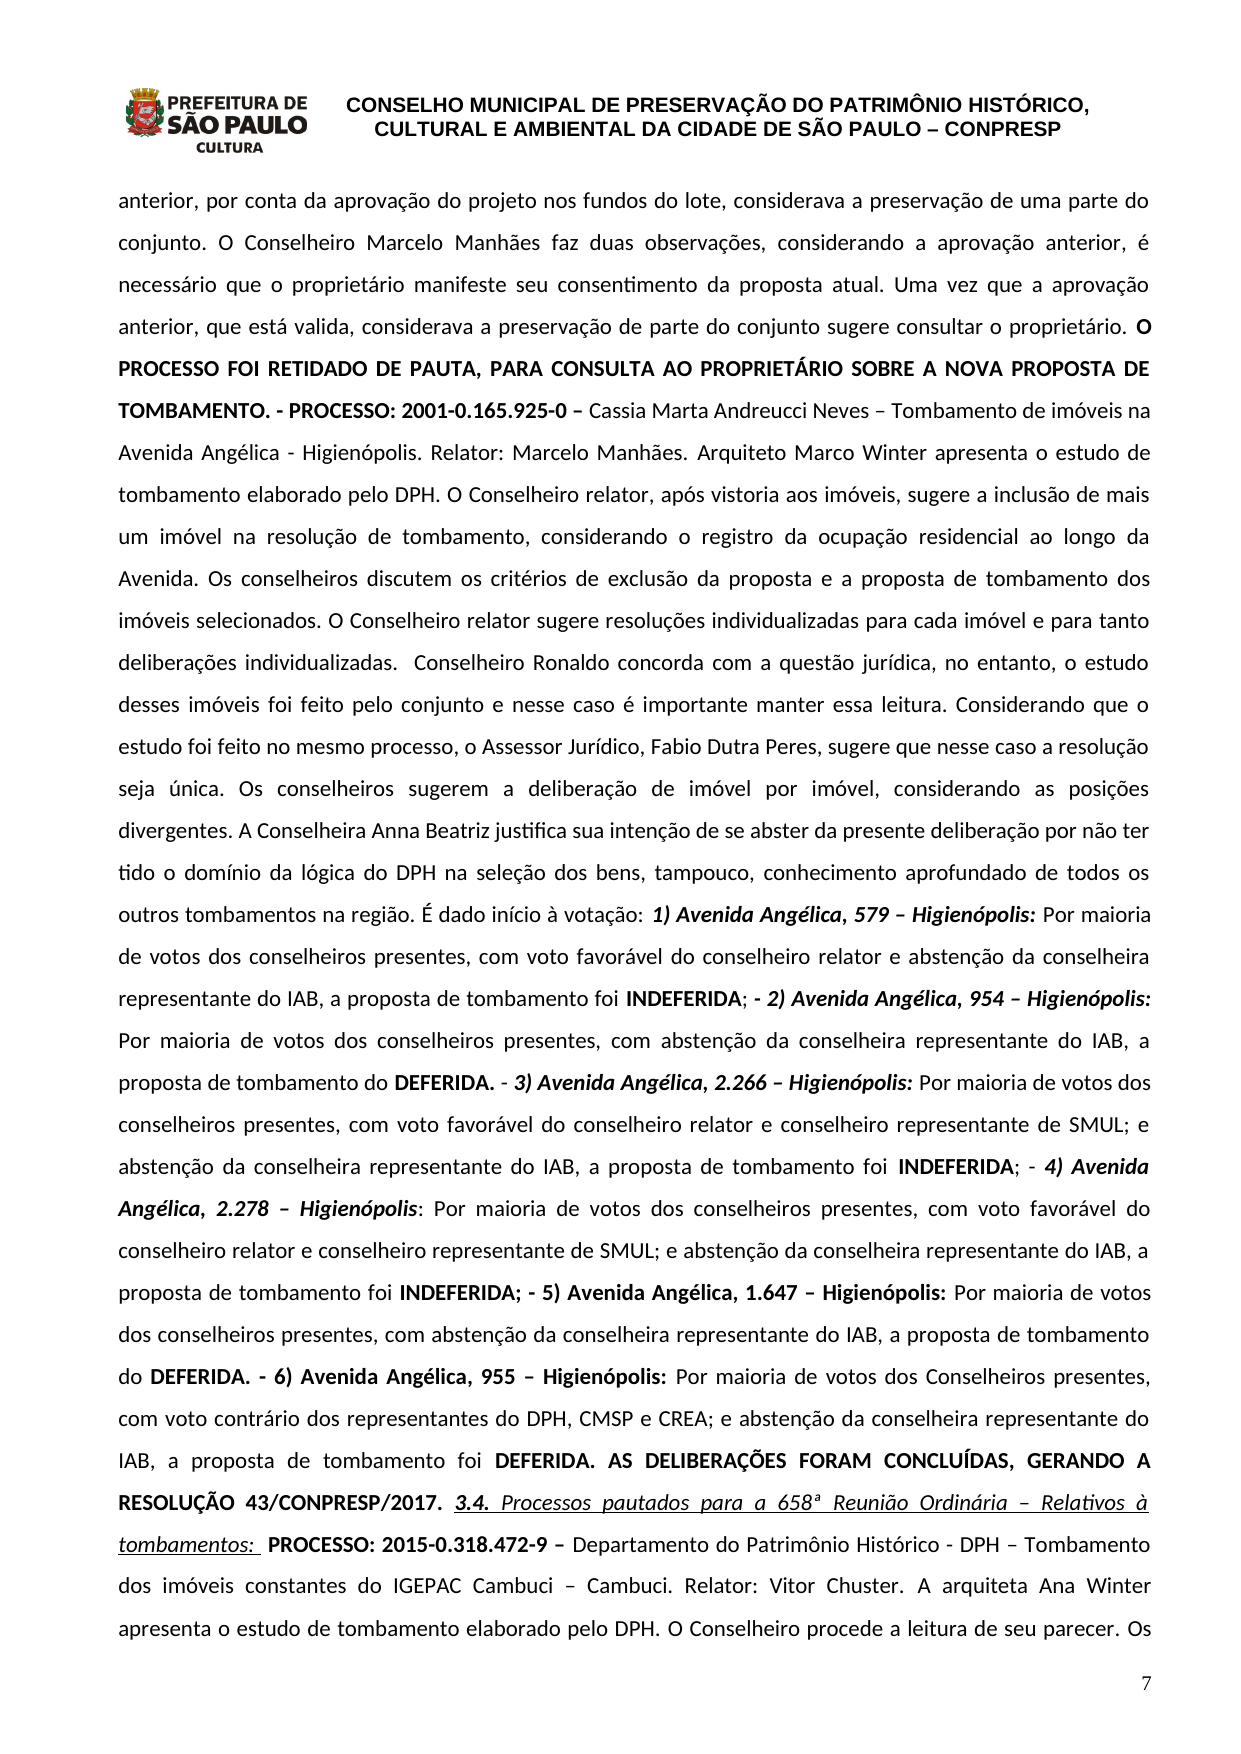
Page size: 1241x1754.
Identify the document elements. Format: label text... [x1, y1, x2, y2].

text anterior, por conta da aprovação do projeto nos fundos do lote, considerava a preservação de uma parte do conjunto. O Conselheiro Marcelo Manhães faz duas observações, considerando a aprovação anterior, é necessário que o proprietário manifeste seu consentimento da proposta atual. Uma vez que a aprovação anterior, que está valida, considerava a preservação de parte do conjunto sugere consultar o proprietário. O PROCESSO FOI RETIDADO DE PAUTA, PARA CONSULTA AO PROPRIETÁRIO SOBRE A NOVA PROPOSTA DE TOMBAMENTO. - PROCESSO: 2001-0.165.925-0 – Cassia Marta Andreucci Neves – Tombamento de imóveis na Avenida Angélica - Higienópolis. Relator: Marcelo Manhães. Arquiteto Marco Winter apresenta o estudo de tombamento elaborado pelo DPH. O Conselheiro relator, após vistoria aos imóveis, sugere a inclusão de mais um imóvel na resolução de tombamento, considerando o registro da ocupação residencial ao longo da Avenida. Os conselheiros discutem os critérios de exclusão da proposta e a proposta de tombamento dos imóveis selecionados. O Conselheiro relator sugere resoluções individualizadas para cada imóvel e para tanto deliberações individualizadas. Conselheiro Ronaldo concorda com a questão jurídica, no entanto, o estudo desses imóveis foi feito pelo conjunto e nesse caso é importante manter essa leitura. Considerando que o estudo foi feito no mesmo processo, o Assessor Jurídico, Fabio Dutra Peres, sugere que nesse caso a resolução seja única. Os conselheiros sugerem a deliberação de imóvel por imóvel, considerando as posições divergentes. A Conselheira Anna Beatriz justifica sua intenção de se abster da presente deliberação por não ter tido o domínio da lógica do DPH na seleção dos bens, tampouco, conhecimento aprofundado de todos os outros tombamentos na região. É dado início à votação: 1) Avenida Angélica, 579 – Higienópolis: Por maioria de votos dos conselheiros presentes, com voto favorável do conselheiro relator e abstenção da conselheira representante do IAB, a proposta de tombamento foi INDEFERIDA; - 2) Avenida Angélica, 954 – Higienópolis: Por maioria de votos dos conselheiros presentes, com abstenção da conselheira representante do IAB, a proposta de tombamento do DEFERIDA. - 3) Avenida Angélica, 2.266 – Higienópolis: Por maioria de votos dos conselheiros presentes, com voto favorável do conselheiro relator e conselheiro representante de SMUL; e abstenção da conselheira representante do IAB, a proposta de tombamento foi INDEFERIDA; - 4) Avenida Angélica, 2.278 – Higienópolis: Por maioria de votos dos conselheiros presentes, com voto favorável do conselheiro relator e conselheiro representante de SMUL; e abstenção da conselheira representante do IAB, a proposta de tombamento foi INDEFERIDA; - 5) Avenida Angélica, 1.647 – Higienópolis: Por maioria de votos dos conselheiros presentes, com abstenção da conselheira representante do IAB, a proposta de tombamento do DEFERIDA. - 6) Avenida Angélica, 955 – Higienópolis: Por maioria de votos dos Conselheiros presentes, com voto contrário dos representantes do DPH, CMSP e CREA; e abstenção da conselheira representante do IAB, a proposta de tombamento foi DEFERIDA. AS DELIBERAÇÕES FORAM CONCLUÍDAS, GERANDO A RESOLUÇÃO 43/CONPRESP/2017. 3.4. Processos pautados para a 658ª Reunião Ordinária – Relativos à tombamentos: PROCESSO: 2015-0.318.472-9 – Departamento do Patrimônio Histórico - DPH – Tombamento dos imóveis constantes do IGEPAC Cambuci – Cambuci. Relator: Vitor Chuster. A arquiteta Ana Winter apresenta o estudo de tombamento elaborado pelo DPH. O Conselheiro procede a leitura de seu parecer. Os [118, 186, 1152, 1642]
